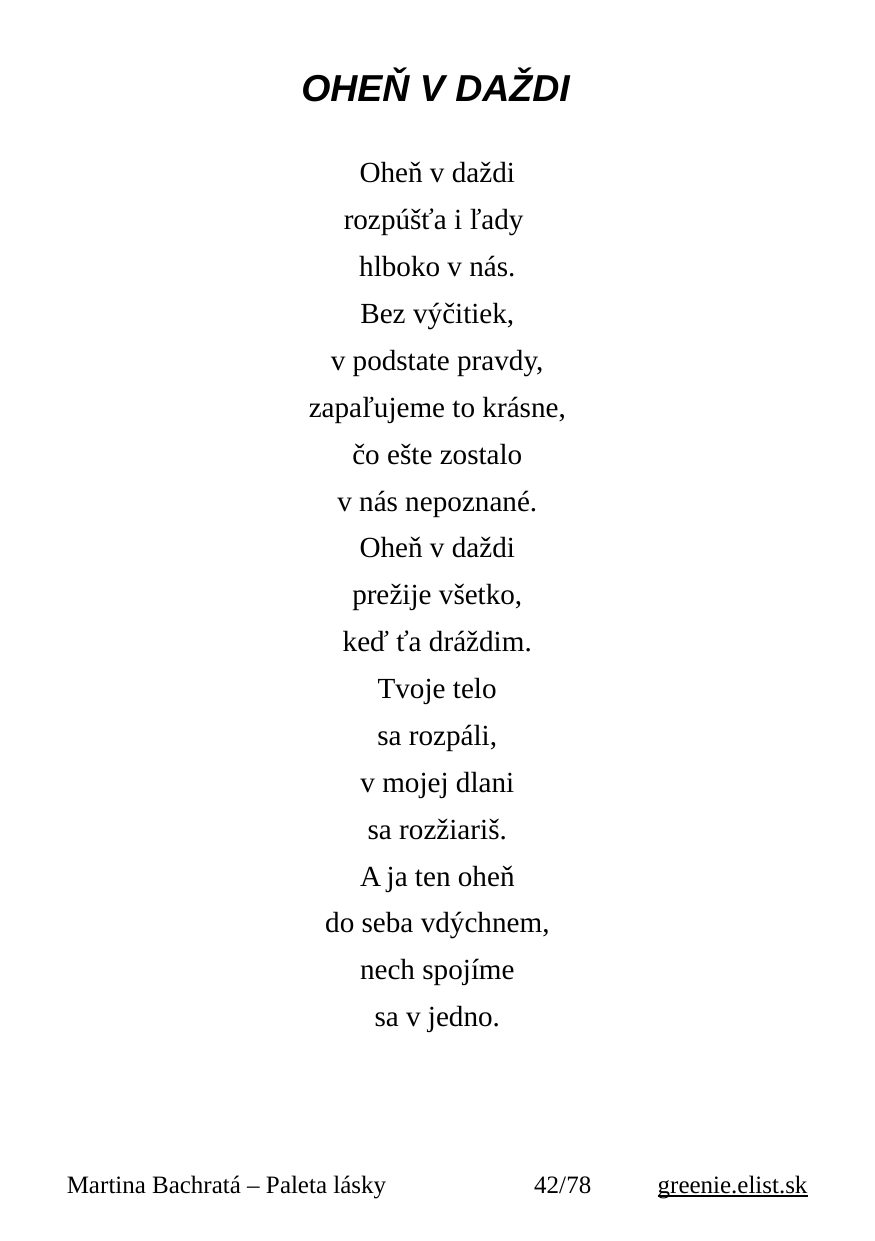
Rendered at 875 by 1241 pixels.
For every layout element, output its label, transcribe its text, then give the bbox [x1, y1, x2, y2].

text prežije všetko, [41, 577, 833, 611]
text Oheň v daždi [41, 531, 833, 564]
subtitle OHEŇ V DAŽDI [41, 66, 833, 109]
text v podstate pravdy, [41, 343, 833, 377]
text sa rozžiariš. [41, 812, 833, 845]
text A ja ten oheň [41, 859, 833, 892]
text hlboko v nás. [41, 249, 833, 283]
text keď ťa dráždim. [41, 624, 833, 658]
text Oheň v daždi [41, 156, 833, 189]
text v mojej dlani [41, 765, 833, 798]
text zapaľujeme to krásne, [41, 390, 833, 423]
text v nás nepoznané. [41, 484, 833, 517]
text sa v jedno. [41, 999, 833, 1033]
text sa rozpáli, [41, 718, 833, 752]
text čo ešte zostalo [41, 437, 833, 470]
text Tvoje telo [41, 671, 833, 705]
text Bez výčitiek, [41, 296, 833, 330]
text do seba vdýchnem, [41, 906, 833, 939]
text rozpúšťa i ľady [41, 202, 833, 236]
text nech spojíme [41, 952, 833, 986]
